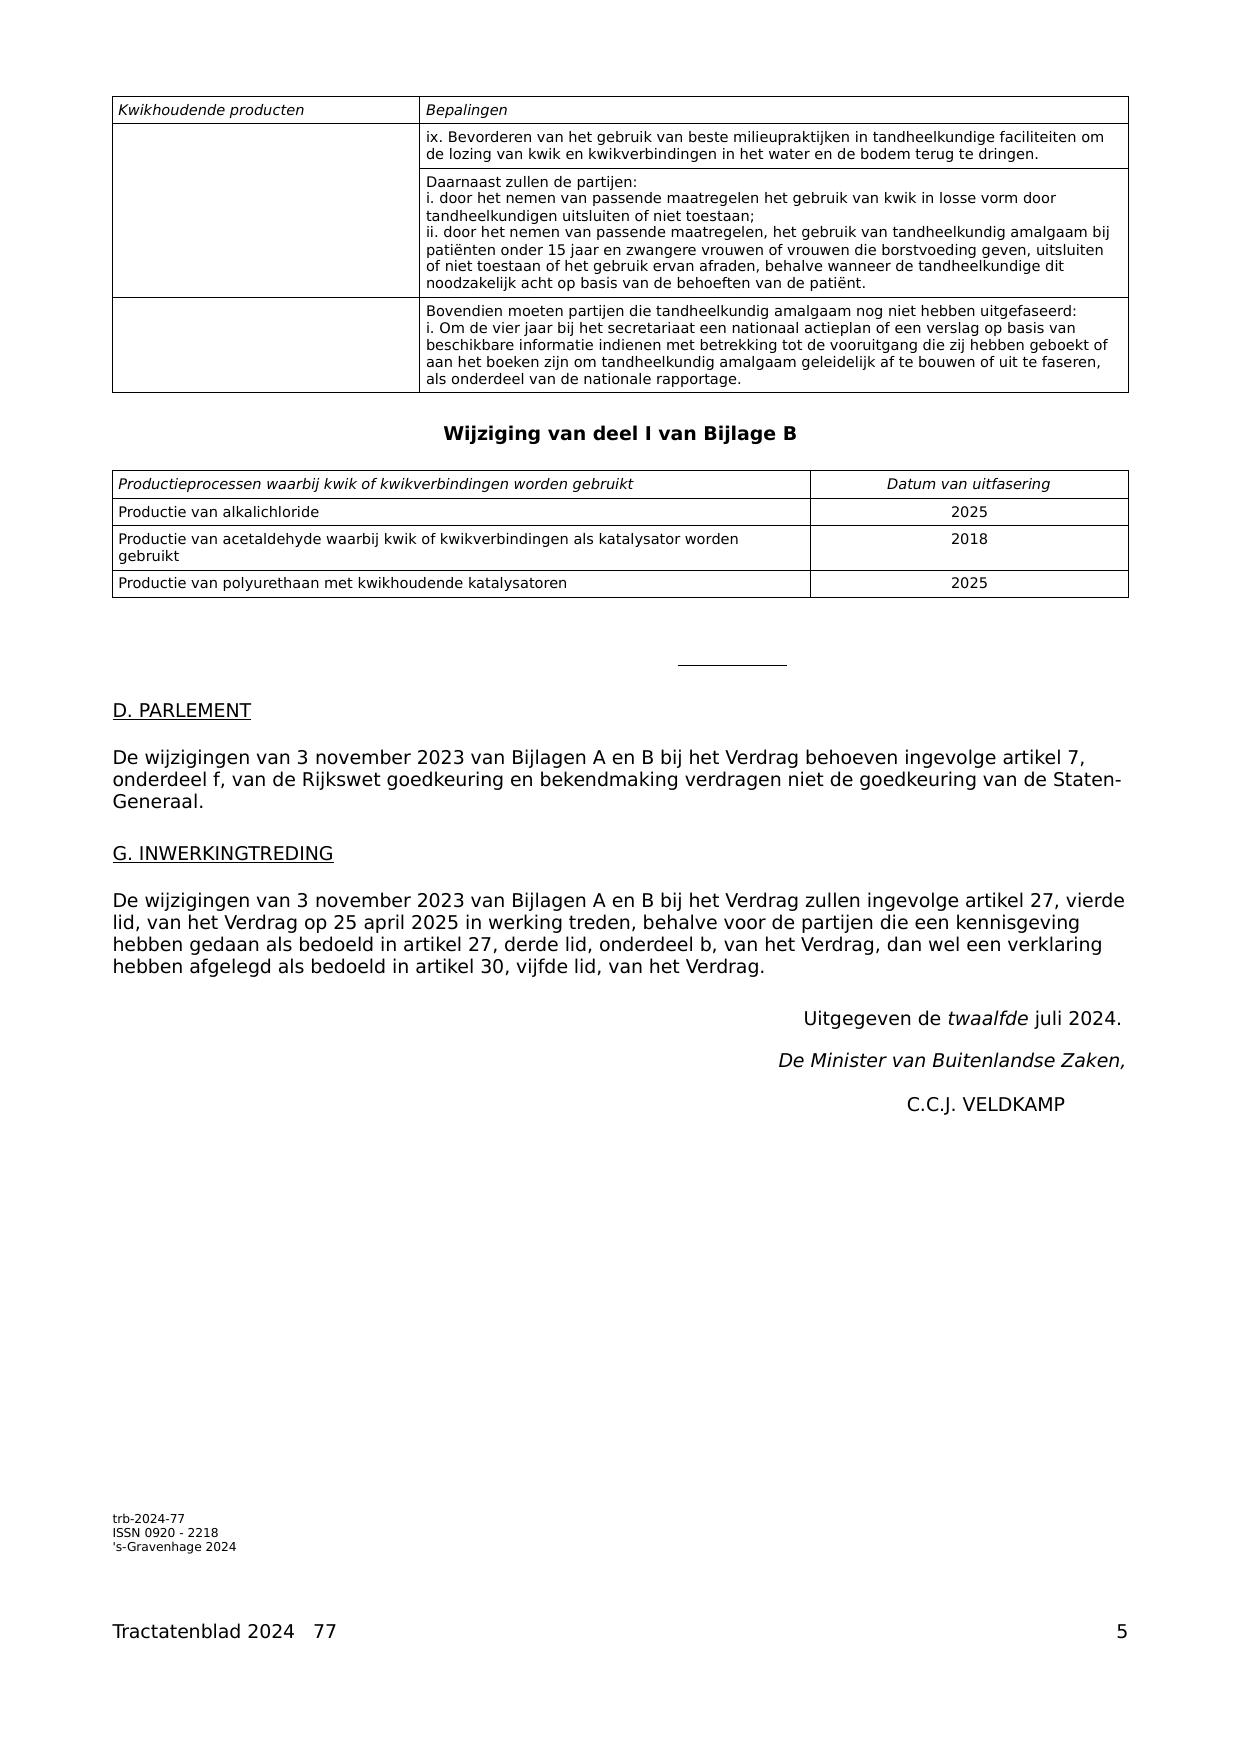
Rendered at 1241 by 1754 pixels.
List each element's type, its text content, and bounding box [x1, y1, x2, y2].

table_header Bepalingen [420, 97, 1128, 123]
text 's-Gravenhage 2024 [112, 1540, 346, 1554]
table_cell ix. Bevorderen van het gebruik van beste milieupraktijken in tandheelkundige faciliteiten om de lozing van kwik en kwikverbindingen in het water en de bodem terug te dringen. [420, 124, 1128, 168]
table_cell 2025 [811, 571, 1128, 597]
text Uitgegeven de twaalfde juli 2024. [112, 1008, 1128, 1030]
text ISSN 0920 - 2218 [112, 1526, 346, 1540]
table_cell Productie van acetaldehyde waarbij kwik of kwikverbindingen als katalysator worden gebruikt [113, 526, 810, 569]
subtitle D. PARLEMENT [112, 700, 1128, 722]
table_cell Productie van polyurethaan met kwikhoudende katalysatoren [113, 571, 810, 597]
table_header Productieprocessen waarbij kwik of kwikverbindingen worden gebruikt [113, 471, 810, 498]
table_cell 2018 [811, 526, 1128, 569]
text trb-2024-77 [112, 1512, 346, 1526]
table_cell Bovendien moeten partijen die tandheelkundig amalgaam nog niet hebben uitgefaseerd: i. Om de vier jaar bij het secretariaat een nationaal actieplan of een verslag op basis van beschikbare informatie indienen met betrekking tot de vooruitgang die zij hebben geboekt of aan het boeken zijn om tandheelkundig amalgaam geleidelijk af te bouwen of uit te faseren, als onderdeel van de nationale rapportage. [420, 298, 1128, 392]
subtitle G. INWERKINGTREDING [112, 843, 1128, 865]
table_cell 2025 [811, 499, 1128, 525]
table_cell Productie van alkalichloride [113, 499, 810, 525]
table_cell Daarnaast zullen de partijen: i. door het nemen van passende maatregelen het gebruik van kwik in losse vorm door tandheelkundigen uitsluiten of niet toestaan; ii. door het nemen van passende maatregelen, het gebruik van tandheelkundig amalgaam bij patiënten onder 15 jaar en zwangere vrouwen of vrouwen die borstvoeding geven, uitsluiten of niet toestaan of het gebruik ervan afraden, behalve wanneer de tandheelkundige dit noodzakelijk acht op basis van de behoeften van de patiënt. [420, 169, 1128, 297]
text De Minister van Buitenlandse Zaken, C.C.J. VELDKAMP [112, 1050, 1128, 1116]
text De wijzigingen van 3 november 2023 van Bijlagen A en B bij het Verdrag behoeven ingevolge artikel 7, onderdeel f, van de Rijkswet goedkeuring en bekendmaking verdragen niet de goedkeuring van de Staten-Generaal. [112, 747, 1128, 813]
table_cell [113, 124, 419, 297]
table_cell [113, 298, 419, 392]
table_header Kwikhoudende producten [113, 97, 419, 123]
text De wijzigingen van 3 november 2023 van Bijlagen A en B bij het Verdrag zullen ingevolge artikel 27, vierde lid, van het Verdrag op 25 april 2025 in werking treden, behalve voor de partijen die een kennisgeving hebben gedaan als bedoeld in artikel 27, derde lid, onderdeel b, van het Verdrag, dan wel een verklaring hebben afgelegd als bedoeld in artikel 30, vijfde lid, van het Verdrag. [112, 890, 1128, 978]
table_header Datum van uitfasering [811, 471, 1128, 498]
subtitle Wijziging van deel I van Bijlage B [112, 423, 1128, 445]
